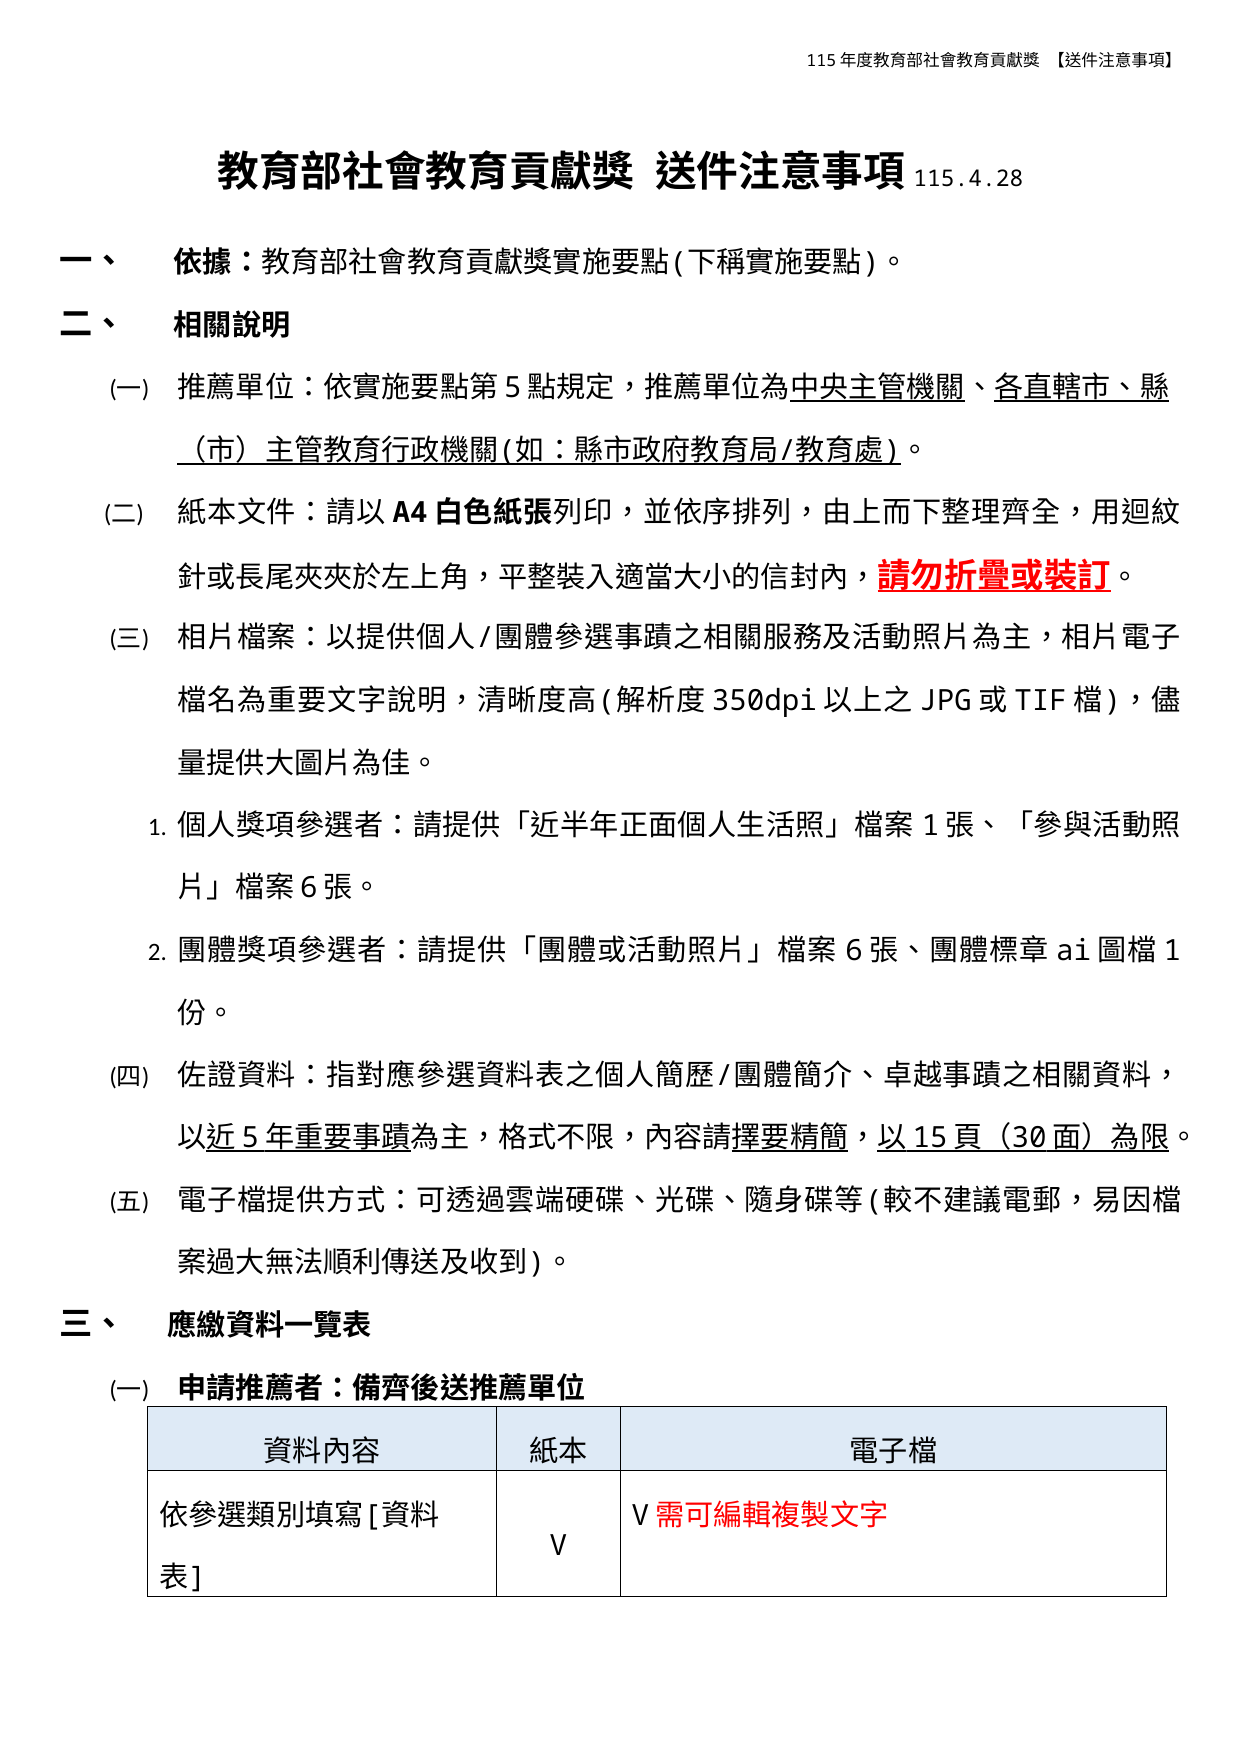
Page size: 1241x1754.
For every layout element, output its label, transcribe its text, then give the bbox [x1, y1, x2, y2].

list 應繳資料一覽表 [59, 1281, 1181, 1344]
list 個人獎項參選者：請提供「近半年正面個人生活照」檔案1張、「參與活動照片」檔案6張。 [148, 781, 1181, 906]
table_cell 依參選類別填寫[資料表] [148, 1471, 496, 1596]
list 申請推薦者：備齊後送推薦單位 [109, 1344, 1181, 1406]
list 依據：教育部社會教育貢獻獎實施要點(下稱實施要點)。 [59, 219, 1181, 281]
table_cell V [497, 1471, 620, 1596]
text 教育部社會教育貢獻獎 送件注意事項115.4.28 [59, 127, 1181, 189]
list 推薦單位：依實施要點第5點規定，推薦單位為中央主管機關、各直轄市、縣（市）主管教育行政機關(如：縣市政府教育局/教育處)。 [109, 344, 1181, 469]
table_header 紙本 [497, 1407, 620, 1470]
list 紙本文件：請以A4白色紙張列印，並依序排列，由上而下整理齊全，用迴紋針或長尾夾夾於左上角，平整裝入適當大小的信封內，請勿折疊或裝訂。 [103, 469, 1181, 594]
table_header 資料內容 [148, 1407, 496, 1470]
list 團體獎項參選者：請提供「團體或活動照片」檔案6張、團體標章ai圖檔1份。 [148, 906, 1181, 1031]
list 相關說明 [59, 281, 1181, 344]
list 佐證資料：指對應參選資料表之個人簡歷/團體簡介、卓越事蹟之相關資料，以近5年重要事蹟為主，格式不限，內容請擇要精簡，以15頁（30面）為限。 [109, 1031, 1181, 1156]
list 相片檔案：以提供個人/團體參選事蹟之相關服務及活動照片為主，相片電子檔名為重要文字說明，清晰度高(解析度350dpi以上之JPG或TIF檔)，儘量提供大圖片為佳。 [109, 594, 1181, 781]
table_header 電子檔 [621, 1407, 1166, 1470]
table_cell V需可編輯複製文字 [621, 1471, 1166, 1596]
list 電子檔提供方式：可透過雲端硬碟、光碟、隨身碟等(較不建議電郵，易因檔案過大無法順利傳送及收到)。 [109, 1156, 1181, 1281]
